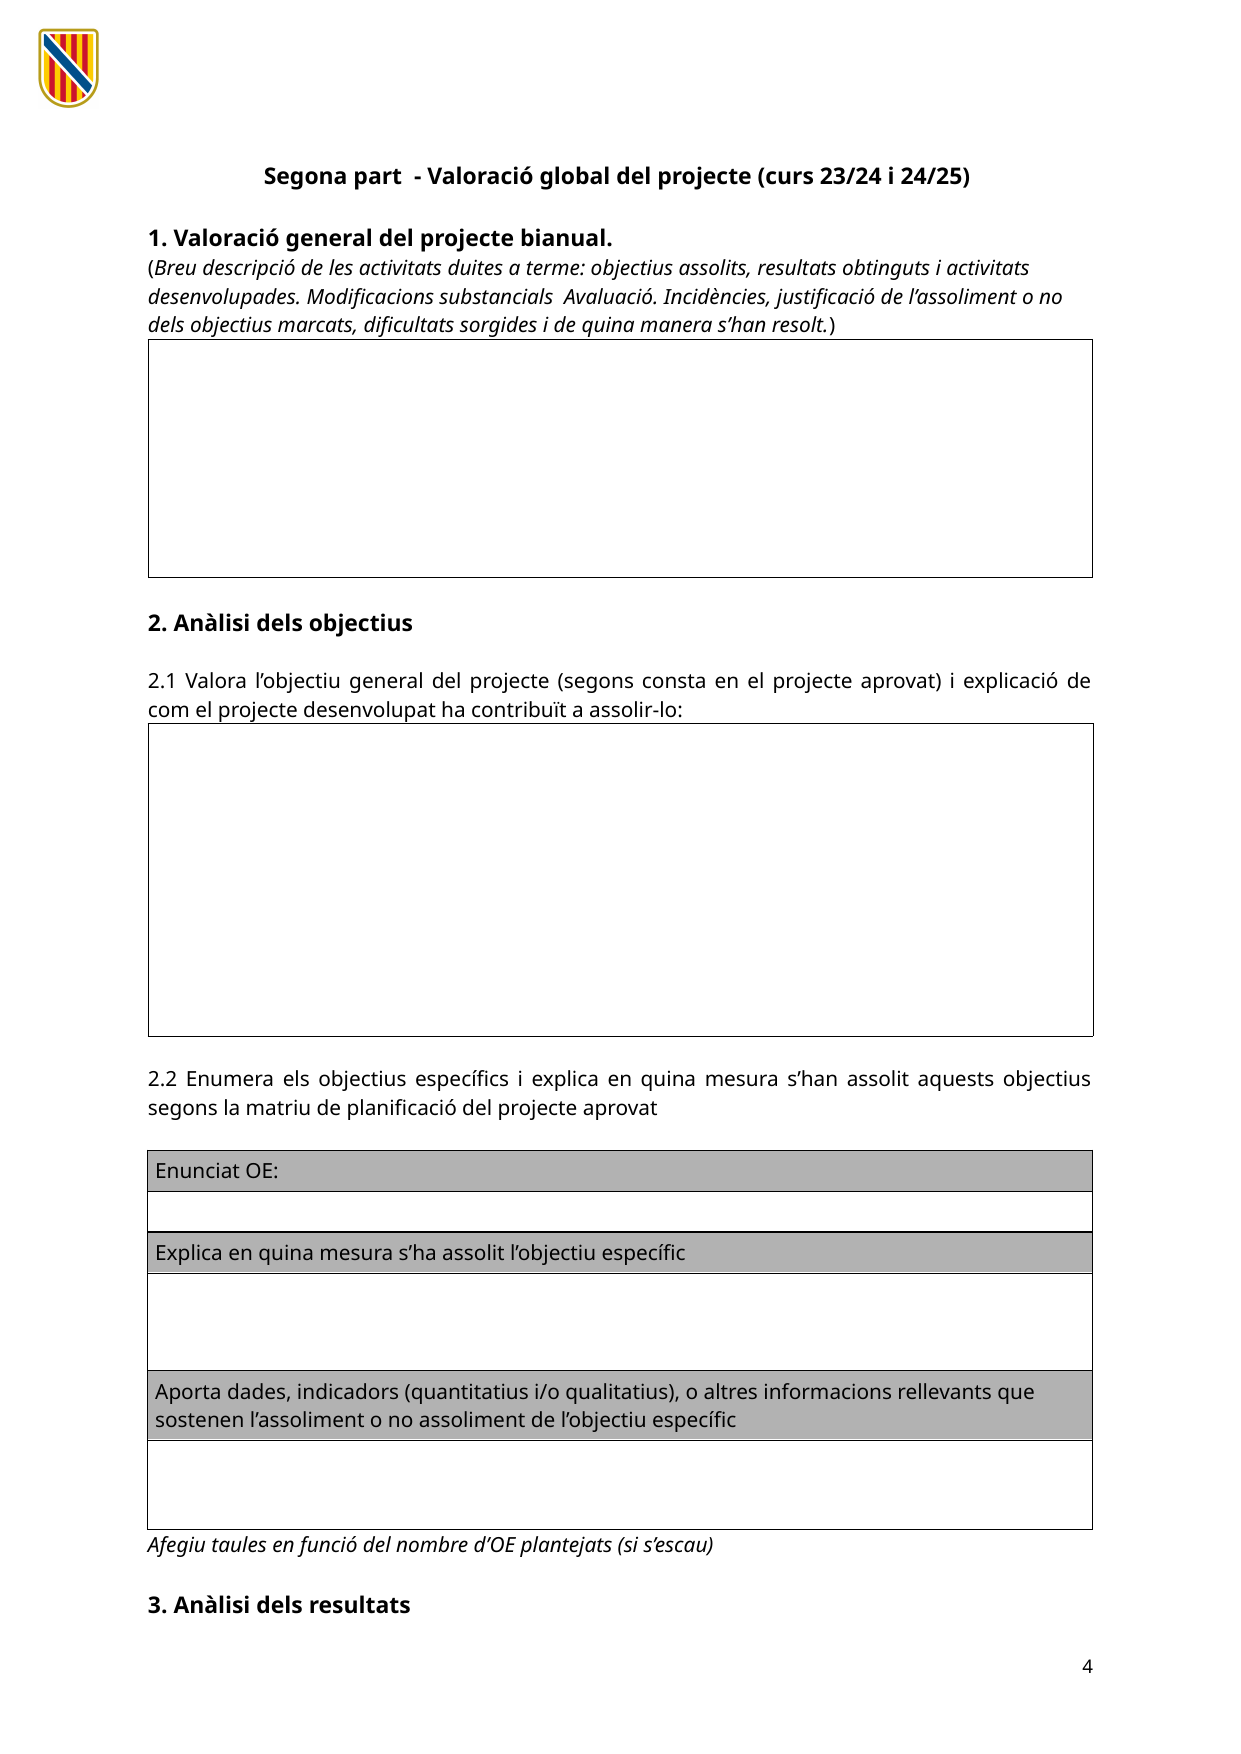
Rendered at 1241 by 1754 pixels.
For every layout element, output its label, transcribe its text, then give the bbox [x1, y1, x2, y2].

list 2.2 Enumera els objectius específics i explica en quina mesura s’han assolit aquests objectius segons la matriu de planificació del projecte aprovat [71, 1064, 1093, 1121]
text 1. Valoració general del projecte bianual. [148, 222, 1093, 253]
text Segona part - Valoració global del projecte (curs 23/24 i 24/25) [148, 160, 1093, 191]
table_cell Explica en quina mesura s’ha assolit l’objectiu específic [148, 1233, 1092, 1272]
table_cell Aporta dades, indicadors (quantitatius i/o qualitatius), o altres informacions rellevants que sostenen l’assoliment o no assoliment de l’objectiu específic [148, 1371, 1092, 1439]
table_header Enunciat OE: [148, 1151, 1092, 1191]
list 2.1 Valora l’objectiu general del projecte (segons consta en el projecte aprovat) i explicació de com el projecte desenvolupat ha contribuït a assolir-lo: [148, 666, 1093, 723]
text 2. Anàlisi dels objectius [148, 607, 1093, 638]
table_header [149, 724, 1093, 1036]
table_cell [148, 1274, 1092, 1370]
table_cell [148, 1192, 1092, 1231]
table_cell [148, 1441, 1092, 1529]
text Afegiu taules en funció del nombre d’OE plantejats (si s’escau) [148, 1530, 1093, 1558]
text 3. Anàlisi dels resultats [148, 1589, 1093, 1621]
text (Breu descripció de les activitats duites a terme: objectius assolits, resultats obtinguts i activitats desenvolupades. Modificacions substancials Avaluació. Incidències, justificació de l’assoliment o no dels objectius marcats, dificultats sorgides i de quina manera s’han resolt.) [148, 253, 1093, 339]
picture [37, 27, 100, 109]
